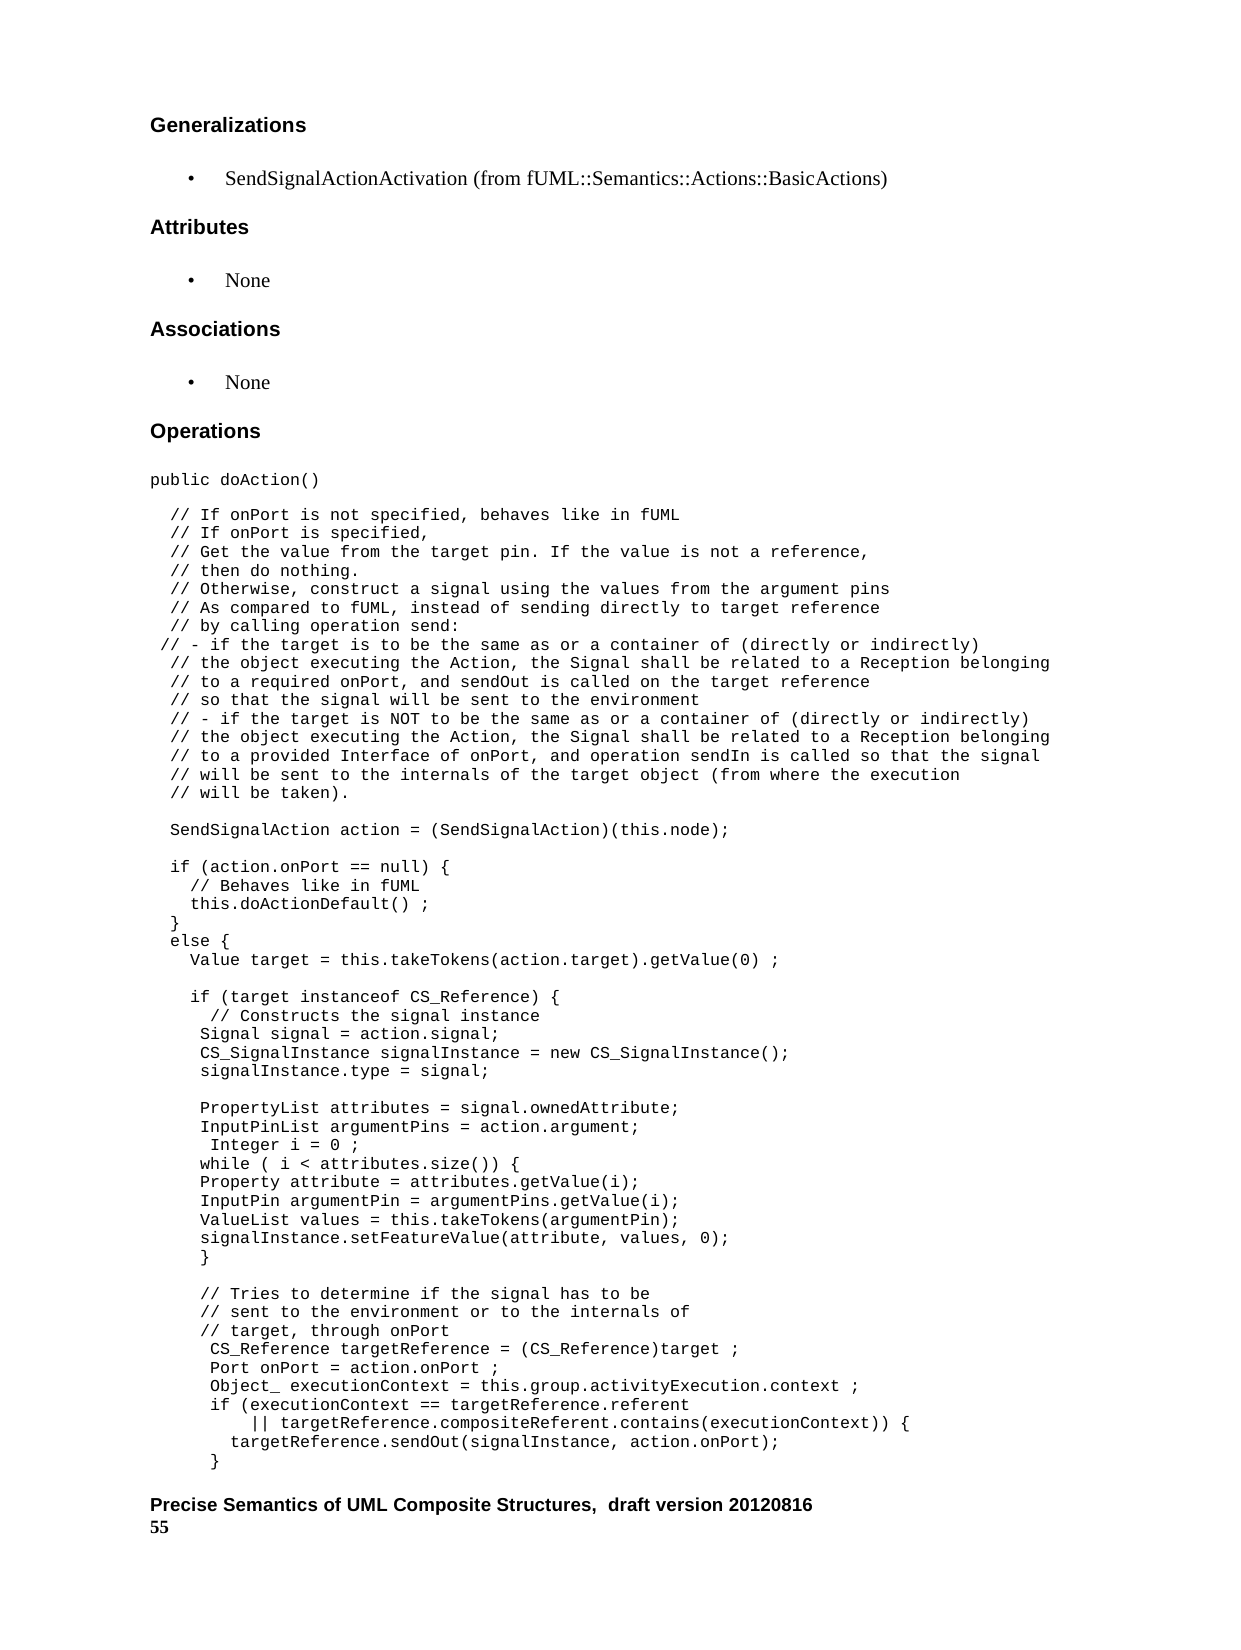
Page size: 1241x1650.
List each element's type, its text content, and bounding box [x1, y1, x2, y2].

list None [187, 370, 1165, 394]
text Operations [150, 419, 1165, 443]
list None [187, 268, 1165, 292]
text Associations [150, 317, 1165, 341]
text Generalizations [150, 112, 1165, 137]
text Attributes [150, 214, 1165, 239]
list SendSignalActionActivation (from fUML::Semantics::Actions::BasicActions) [187, 166, 1165, 189]
text // If onPort is not specified, behaves like in fUML // If onPort is specified, // Get the value from the target pin. If the value is not a reference, // then do nothing. // Otherwise, construct a signal using the values from the argument pins // As compared to fUML, instead of sending directly to target reference // by calling operation send: // - if the target is to be the same as or a container of (directly or indirectly) // the object executing the Action, the Signal shall be related to a Reception belonging // to a required onPort, and sendOut is called on the target reference // so that the signal will be sent to the environment // - if the target is NOT to be the same as or a container of (directly or indirectly) // the object executing the Action, the Signal shall be related to a Reception belonging // to a provided Interface of onPort, and operation sendIn is called so that the signal // will be sent to the internals of the target object (from where the execution // will be taken). SendSignalAction action = (SendSignalAction)(this.node); if (action.onPort == null) { // Behaves like in fUML this.doActionDefault() ; } else { Value target = this.takeTokens(action.target).getValue(0) ; if (target instanceof CS_Reference) { // Constructs the signal instance Signal signal = action.signal; CS_SignalInstance signalInstance = new CS_SignalInstance(); signalInstance.type = signal; PropertyList attributes = signal.ownedAttribute; InputPinList argumentPins = action.argument; Integer i = 0 ; while ( i < attributes.size()) { Property attribute = attributes.getValue(i); InputPin argumentPin = argumentPins.getValue(i); ValueList values = this.takeTokens(argumentPin); signalInstance.setFeatureValue(attribute, values, 0); } // Tries to determine if the signal has to be // sent to the environment or to the internals of // target, through onPort CS_Reference targetReference = (CS_Reference)target ; Port onPort = action.onPort ; Object_ executionContext = this.group.activityExecution.context ; if (executionContext == targetReference.referent || targetReference.compositeReferent.contains(executionContext)) { targetReference.sendOut(signalInstance, action.onPort); } [150, 507, 1165, 1471]
text public doAction() [150, 472, 1165, 490]
